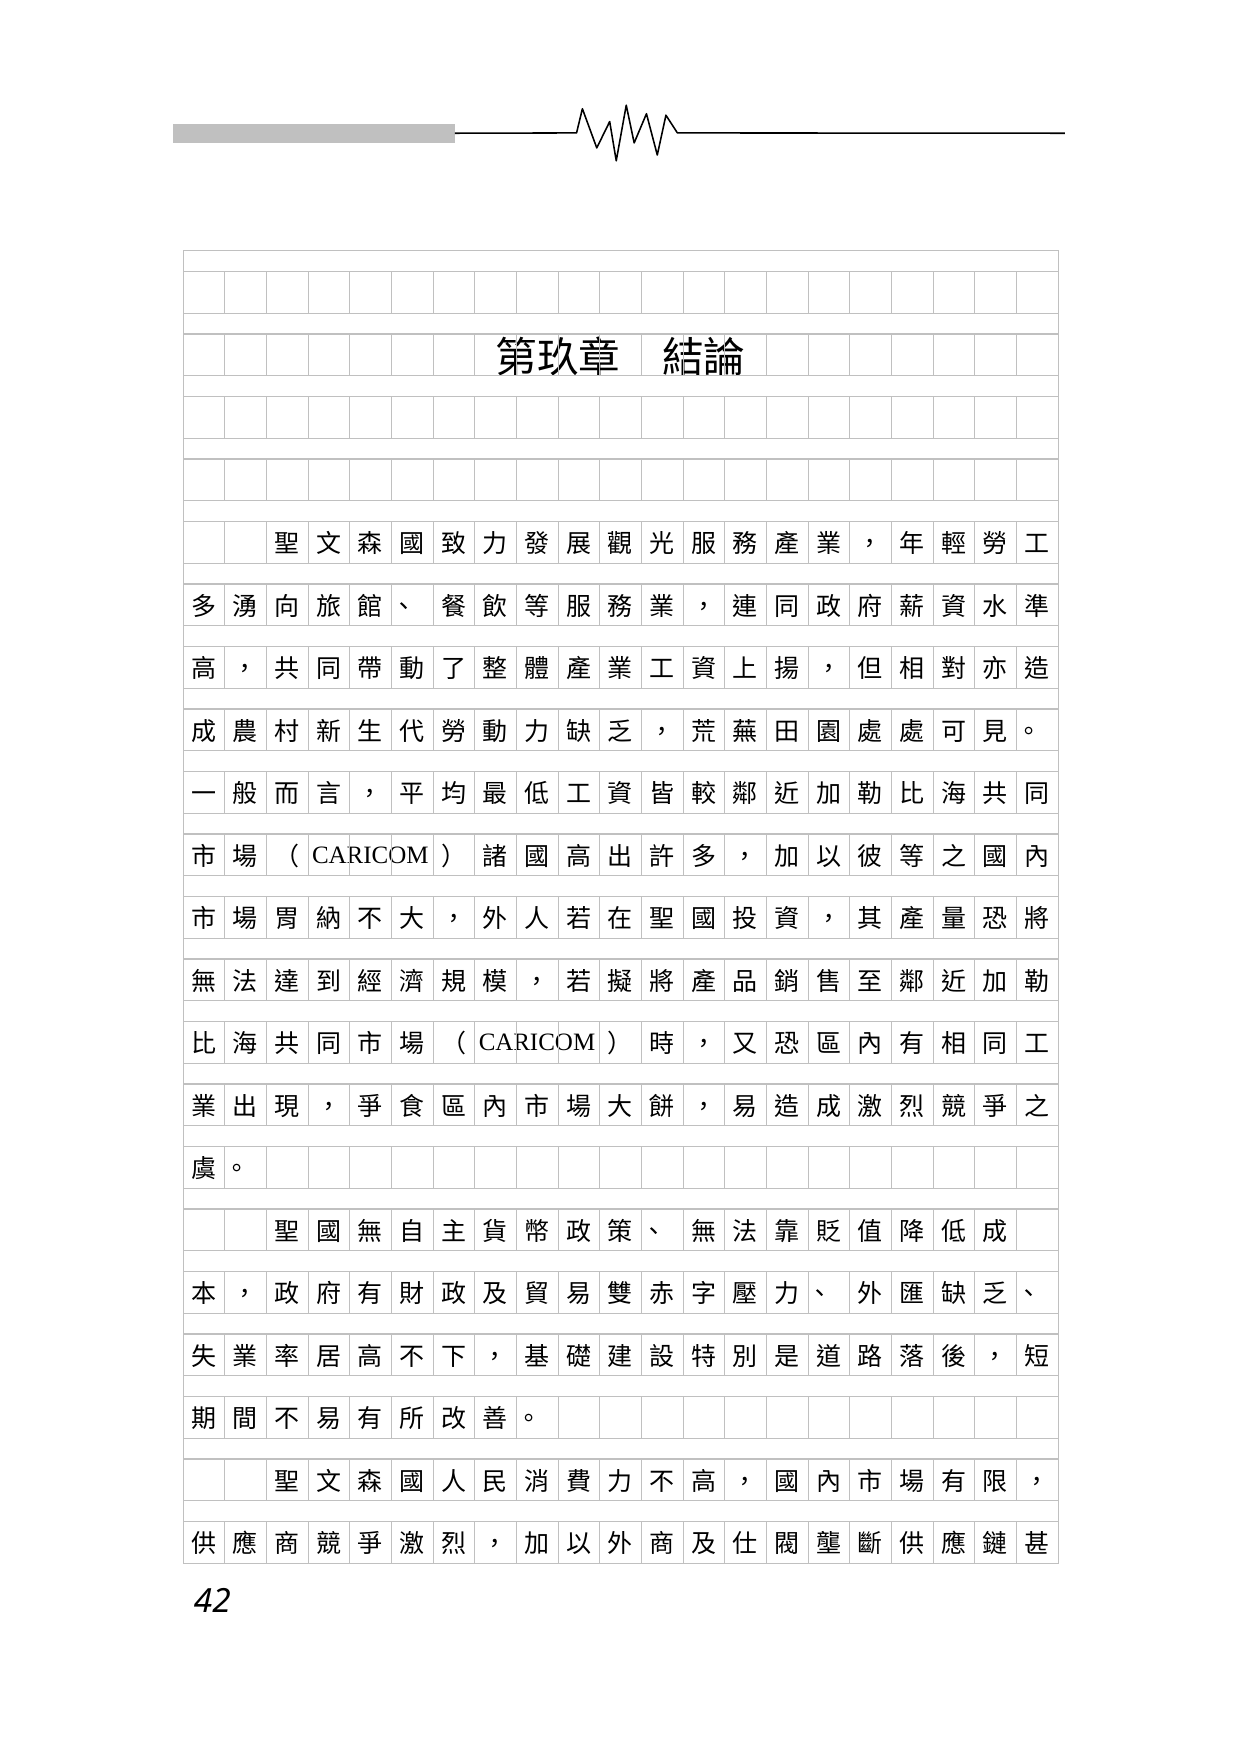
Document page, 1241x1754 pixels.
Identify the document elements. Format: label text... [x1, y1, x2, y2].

text [809, 1397, 849, 1438]
text 第玖章 結論 [309, 335, 349, 375]
text 。 [517, 1397, 558, 1438]
text 成 [975, 1210, 1016, 1250]
text 不 [267, 1397, 308, 1438]
text 字 [684, 1272, 724, 1313]
text 聖文森國致力發展觀光服務產業，年輕勞工多湧向旅館、餐飲等服務業，連同政府薪資水準高，共同帶動了整體產業工資上揚，但相對亦造成農村新生代勞動力缺乏，荒蕪田園處處可見。一般而言，平均最低工資皆較鄰近加勒比海共同市場（CARICOM）諸國高出許多，加以彼等之國內市場胃納不大，外人若在聖國投資，其產量恐將無法達到經濟規模，若擬將產品銷售至鄰近加勒比海共同市場（CARICOM）時，又恐區內有相同工業出現，爭食區內市場大餅，易造成激烈競爭之虞。 [184, 814, 1058, 833]
text 道 [809, 1335, 849, 1375]
text 高 [350, 1335, 391, 1375]
text 業 [225, 1335, 266, 1375]
text 聖文森國致力發展觀光服務產業，年輕勞工多湧向旅館、餐飲等服務業，連同政府薪資水準高，共同帶動了整體產業工資上揚，但相對亦造成農村新生代勞動力缺乏，荒蕪田園處處可見。一般而言，平均最低工資皆較鄰近加勒比海共同市場（CARICOM）諸國高出許多，加以彼等之國內市場胃納不大，外人若在聖國投資，其產量恐將無法達到經濟規模，若擬將產品銷售至鄰近加勒比海共同市場（CARICOM）時，又恐區內有相同工業出現，爭食區內市場大餅，易造成激烈競爭之虞。 [184, 1064, 1058, 1083]
text 不 [392, 1335, 433, 1375]
text 率 [267, 1335, 308, 1375]
text 自 [392, 1210, 433, 1250]
text ， [225, 1272, 266, 1313]
text 聖文森國人民消費力不高，國內市場有限，供應商競爭激烈，加以外商及仕閥壟斷供應鏈甚深，除當地所產物品價格較為低廉外，進口物品相當昂貴。進口商品價格昂貴原因除市場寡占外，還有稅捐高等因素。因此僅適合小型廠商前往拓展市場。為進一步打進當地市場，仍須尋覓當地合作夥伴，以及適應當地分期付款之消費習性。 [184, 1439, 1058, 1458]
text 無 [684, 1210, 724, 1250]
text 貶 [809, 1210, 849, 1250]
text 、 [1017, 1272, 1058, 1313]
text [184, 1376, 1058, 1396]
text 貨 [475, 1210, 516, 1250]
text [559, 1397, 599, 1438]
text 缺 [934, 1272, 974, 1313]
text 第玖章 結論 [975, 335, 1016, 375]
text 下 [434, 1335, 474, 1375]
text ， [975, 1335, 1016, 1375]
text 聖文森國致力發展觀光服務產業，年輕勞工多湧向旅館、餐飲等服務業，連同政府薪資水準高，共同帶動了整體產業工資上揚，但相對亦造成農村新生代勞動力缺乏，荒蕪田園處處可見。一般而言，平均最低工資皆較鄰近加勒比海共同市場（CARICOM）諸國高出許多，加以彼等之國內市場胃納不大，外人若在聖國投資，其產量恐將無法達到經濟規模，若擬將產品銷售至鄰近加勒比海共同市場（CARICOM）時，又恐區內有相同工業出現，爭食區內市場大餅，易造成激烈競爭之虞。 [184, 1126, 1058, 1146]
text 雙 [600, 1272, 641, 1313]
text 落 [892, 1335, 933, 1375]
text 易 [559, 1272, 599, 1313]
text [184, 1251, 1058, 1271]
text 政 [434, 1272, 474, 1313]
text 法 [725, 1210, 766, 1250]
text [684, 1397, 724, 1438]
text 第玖章 結論 [184, 314, 1058, 333]
text 政 [559, 1210, 599, 1250]
text 聖文森國致力發展觀光服務產業，年輕勞工多湧向旅館、餐飲等服務業，連同政府薪資水準高，共同帶動了整體產業工資上揚，但相對亦造成農村新生代勞動力缺乏，荒蕪田園處處可見。一般而言，平均最低工資皆較鄰近加勒比海共同市場（CARICOM）諸國高出許多，加以彼等之國內市場胃納不大，外人若在聖國投資，其產量恐將無法達到經濟規模，若擬將產品銷售至鄰近加勒比海共同市場（CARICOM）時，又恐區內有相同工業出現，爭食區內市場大餅，易造成激烈競爭之虞。 [184, 876, 1058, 896]
text 第玖章 結論 [1017, 335, 1058, 375]
text 第玖章 結論 [684, 335, 724, 375]
text 外 [850, 1272, 891, 1313]
text 聖文森國致力發展觀光服務產業，年輕勞工多湧向旅館、餐飲等服務業，連同政府薪資水準高，共同帶動了整體產業工資上揚，但相對亦造成農村新生代勞動力缺乏，荒蕪田園處處可見。一般而言，平均最低工資皆較鄰近加勒比海共同市場（CARICOM）諸國高出許多，加以彼等之國內市場胃納不大，外人若在聖國投資，其產量恐將無法達到經濟規模，若擬將產品銷售至鄰近加勒比海共同市場（CARICOM）時，又恐區內有相同工業出現，爭食區內市場大餅，易造成激烈競爭之虞。 [184, 939, 1058, 958]
text 降 [892, 1210, 933, 1250]
text 主 [434, 1210, 474, 1250]
text 有 [350, 1272, 391, 1313]
text 值 [850, 1210, 891, 1250]
text 別 [725, 1335, 766, 1375]
text 政 [267, 1272, 308, 1313]
text 特 [684, 1335, 724, 1375]
text 靠 [767, 1210, 808, 1250]
text [225, 1210, 266, 1250]
text 第玖章 結論 [225, 335, 266, 375]
text 第玖章 結論 [350, 335, 391, 375]
text 聖文森國致力發展觀光服務產業，年輕勞工多湧向旅館、餐飲等服務業，連同政府薪資水準高，共同帶動了整體產業工資上揚，但相對亦造成農村新生代勞動力缺乏，荒蕪田園處處可見。一般而言，平均最低工資皆較鄰近加勒比海共同市場（CARICOM）諸國高出許多，加以彼等之國內市場胃納不大，外人若在聖國投資，其產量恐將無法達到經濟規模，若擬將產品銷售至鄰近加勒比海共同市場（CARICOM）時，又恐區內有相同工業出現，爭食區內市場大餅，易造成激烈競爭之虞。 [184, 626, 1058, 646]
text 路 [850, 1335, 891, 1375]
text [892, 1397, 933, 1438]
text 善 [475, 1397, 516, 1438]
text 赤 [642, 1272, 683, 1313]
text 聖文森國致力發展觀光服務產業，年輕勞工多湧向旅館、餐飲等服務業，連同政府薪資水準高，共同帶動了整體產業工資上揚，但相對亦造成農村新生代勞動力缺乏，荒蕪田園處處可見。一般而言，平均最低工資皆較鄰近加勒比海共同市場（CARICOM）諸國高出許多，加以彼等之國內市場胃納不大，外人若在聖國投資，其產量恐將無法達到經濟規模，若擬將產品銷售至鄰近加勒比海共同市場（CARICOM）時，又恐區內有相同工業出現，爭食區內市場大餅，易造成激烈競爭之虞。 [184, 1001, 1058, 1021]
text 聖 [267, 1210, 308, 1250]
text 所 [392, 1397, 433, 1438]
text 策 [600, 1210, 641, 1250]
text 第玖章 結論 [267, 335, 308, 375]
text 第玖章 結論 [559, 360, 574, 375]
text 是 [767, 1335, 808, 1375]
text [975, 1397, 1016, 1438]
text [184, 1189, 1058, 1208]
text [184, 1314, 1058, 1333]
text ， [475, 1335, 516, 1375]
text 第玖章 結論 [850, 335, 891, 375]
text [184, 1210, 224, 1250]
text 第玖章 結論 [809, 335, 849, 375]
text 礎 [559, 1335, 599, 1375]
text [934, 1397, 974, 1438]
text 第玖章 結論 [184, 335, 224, 375]
text 改 [434, 1397, 474, 1438]
text 第玖章 結論 [767, 335, 808, 375]
text [1017, 1210, 1058, 1250]
text 幣 [517, 1210, 558, 1250]
text 間 [225, 1397, 266, 1438]
text [1017, 1397, 1058, 1438]
text 居 [309, 1335, 349, 1375]
text 、 [642, 1210, 683, 1250]
text 短 [1017, 1335, 1058, 1375]
text 聖文森國致力發展觀光服務產業，年輕勞工多湧向旅館、餐飲等服務業，連同政府薪資水準高，共同帶動了整體產業工資上揚，但相對亦造成農村新生代勞動力缺乏，荒蕪田園處處可見。一般而言，平均最低工資皆較鄰近加勒比海共同市場（CARICOM）諸國高出許多，加以彼等之國內市場胃納不大，外人若在聖國投資，其產量恐將無法達到經濟規模，若擬將產品銷售至鄰近加勒比海共同市場（CARICOM）時，又恐區內有相同工業出現，爭食區內市場大餅，易造成激烈競爭之虞。 [184, 689, 1058, 708]
text 第玖章 結論 [934, 335, 974, 375]
text 匯 [892, 1272, 933, 1313]
text 第玖章 結論 [725, 335, 766, 375]
text 聖文森國致力發展觀光服務產業，年輕勞工多湧向旅館、餐飲等服務業，連同政府薪資水準高，共同帶動了整體產業工資上揚，但相對亦造成農村新生代勞動力缺乏，荒蕪田園處處可見。一般而言，平均最低工資皆較鄰近加勒比海共同市場（CARICOM）諸國高出許多，加以彼等之國內市場胃納不大，外人若在聖國投資，其產量恐將無法達到經濟規模，若擬將產品銷售至鄰近加勒比海共同市場（CARICOM）時，又恐區內有相同工業出現，爭食區內市場大餅，易造成激烈競爭之虞。 [184, 501, 1058, 521]
text 低 [934, 1210, 974, 1250]
text 第玖章 結論 [392, 335, 433, 375]
text 建 [600, 1335, 641, 1375]
text 後 [934, 1335, 974, 1375]
text 第玖章 結論 [892, 335, 933, 375]
text 第玖章 結論 [600, 335, 641, 375]
text [850, 1397, 891, 1438]
text 第玖章 結論 [517, 335, 558, 375]
text 第玖章 結論 [642, 335, 683, 375]
text 有 [350, 1397, 391, 1438]
text 貿 [517, 1272, 558, 1313]
text 及 [475, 1272, 516, 1313]
text 基 [517, 1335, 558, 1375]
text 第玖章 結論 [434, 335, 474, 375]
text 第玖章 結論 [559, 346, 568, 365]
text [767, 1397, 808, 1438]
text 期 [184, 1397, 224, 1438]
text 乏 [975, 1272, 1016, 1313]
text 力 [767, 1272, 808, 1313]
text 設 [642, 1335, 683, 1375]
text 無 [350, 1210, 391, 1250]
text 第玖章 結論 [559, 335, 599, 375]
text [600, 1397, 641, 1438]
text 本 [184, 1272, 224, 1313]
text 國 [309, 1210, 349, 1250]
text 第玖章 結論 [475, 335, 516, 375]
text 府 [309, 1272, 349, 1313]
text 聖文森國致力發展觀光服務產業，年輕勞工多湧向旅館、餐飲等服務業，連同政府薪資水準高，共同帶動了整體產業工資上揚，但相對亦造成農村新生代勞動力缺乏，荒蕪田園處處可見。一般而言，平均最低工資皆較鄰近加勒比海共同市場（CARICOM）諸國高出許多，加以彼等之國內市場胃納不大，外人若在聖國投資，其產量恐將無法達到經濟規模，若擬將產品銷售至鄰近加勒比海共同市場（CARICOM）時，又恐區內有相同工業出現，爭食區內市場大餅，易造成激烈競爭之虞。 [184, 564, 1058, 583]
text 失 [184, 1335, 224, 1375]
text 聖文森國致力發展觀光服務產業，年輕勞工多湧向旅館、餐飲等服務業，連同政府薪資水準高，共同帶動了整體產業工資上揚，但相對亦造成農村新生代勞動力缺乏，荒蕪田園處處可見。一般而言，平均最低工資皆較鄰近加勒比海共同市場（CARICOM）諸國高出許多，加以彼等之國內市場胃納不大，外人若在聖國投資，其產量恐將無法達到經濟規模，若擬將產品銷售至鄰近加勒比海共同市場（CARICOM）時，又恐區內有相同工業出現，爭食區內市場大餅，易造成激烈競爭之虞。 [184, 751, 1058, 771]
text 財 [392, 1272, 433, 1313]
text 壓 [725, 1272, 766, 1313]
text [642, 1397, 683, 1438]
text 易 [309, 1397, 349, 1438]
text 、 [809, 1272, 849, 1313]
text [725, 1397, 766, 1438]
text 聖文森國人民消費力不高，國內市場有限，供應商競爭激烈，加以外商及仕閥壟斷供應鏈甚深，除當地所產物品價格較為低廉外，進口物品相當昂貴。進口商品價格昂貴原因除市場寡占外，還有稅捐高等因素。因此僅適合小型廠商前往拓展市場。為進一步打進當地市場，仍須尋覓當地合作夥伴，以及適應當地分期付款之消費習性。 [184, 1501, 1058, 1521]
